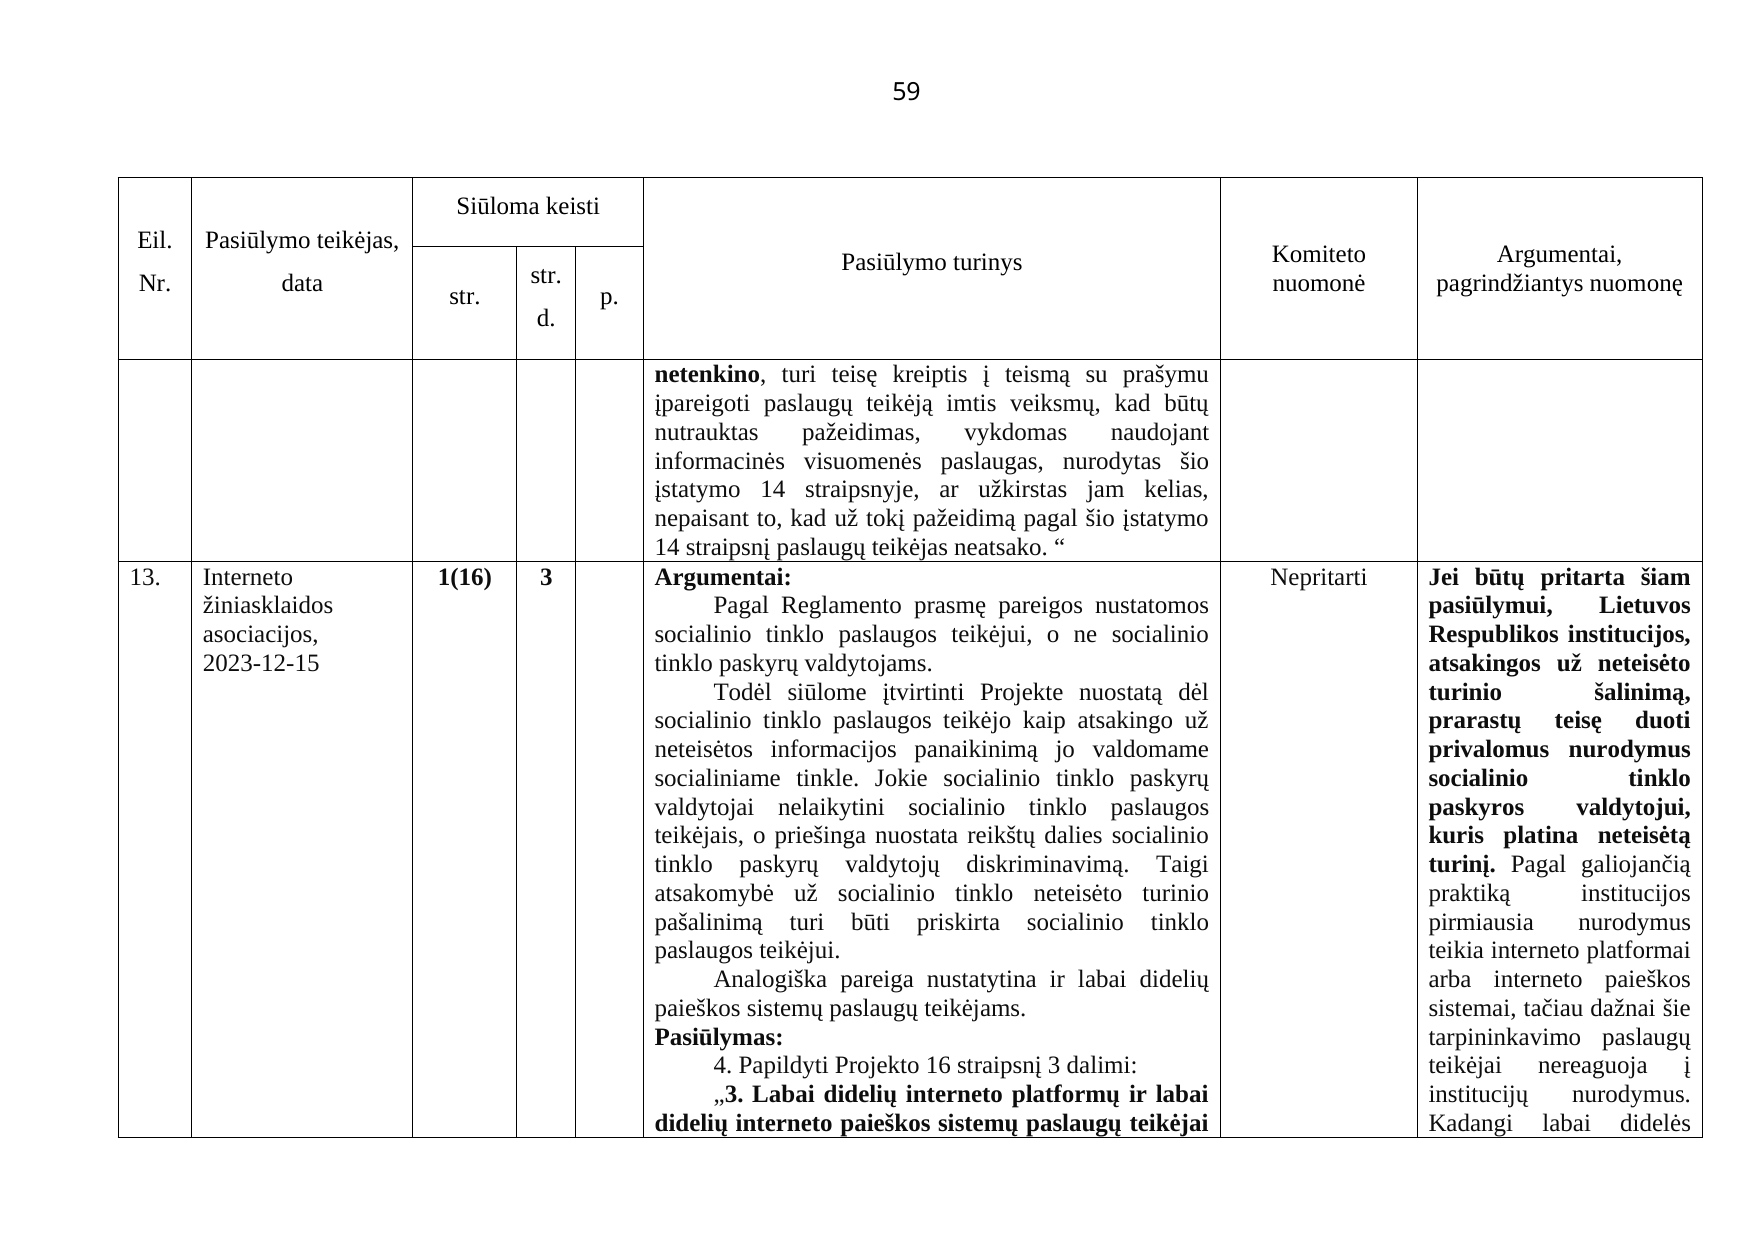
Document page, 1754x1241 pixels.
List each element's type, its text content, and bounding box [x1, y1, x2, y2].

table_header Pasiūlymo turinys [644, 178, 1220, 358]
table_cell [576, 562, 643, 1137]
table_cell str. [413, 247, 516, 358]
table_header Siūloma keisti [413, 178, 643, 246]
table_cell Argumentai: Pagal Reglamento prasmę pareigos nustatomos socialinio tinklo paslaugos teikėjui, o ne socialinio tinklo paskyrų valdytojams. Todėl siūlome įtvirtinti Projekte nuostatą dėl socialinio tinklo paslaugos teikėjo kaip atsakingo už neteisėtos informacijos panaikinimą jo valdomame socialiniame tinkle. Jokie socialinio tinklo paskyrų valdytojai nelaikytini socialinio tinklo paslaugos teikėjais, o priešinga nuostata reikštų dalies socialinio tinklo paskyrų valdytojų diskriminavimą. Taigi atsakomybė už socialinio tinklo neteisėto turinio pašalinimą turi būti priskirta socialinio tinklo paslaugos teikėjui. Analogiška pareiga nustatytina ir labai didelių paieškos sistemų paslaugų teikėjams. Pasiūlymas: 4. Papildyti Projekto 16 straipsnį 3 dalimi: „3. Labai didelių interneto platformų ir labai didelių interneto paieškos sistemų paslaugų teikėjai [644, 562, 1220, 1137]
table_header Pasiūlymo teikėjas, data [192, 178, 412, 358]
table_cell [1221, 360, 1417, 561]
table_cell Interneto žiniasklaidos asociacijos, 2023-12-15 [192, 562, 412, 1137]
table_cell [413, 360, 516, 561]
table_cell [119, 360, 191, 561]
table_cell netenkino, turi teisę kreiptis į teismą su prašymu įpareigoti paslaugų teikėją imtis veiksmų, kad būtų nutrauktas pažeidimas, vykdomas naudojant informacinės visuomenės paslaugas, nurodytas šio įstatymo 14 straipsnyje, ar užkirstas jam kelias, nepaisant to, kad už tokį pažeidimą pagal šio įstatymo 14 straipsnį paslaugų teikėjas neatsako. “ [644, 360, 1220, 561]
table_header Argumentai, pagrindžiantys nuomonę [1418, 178, 1702, 358]
table_cell [192, 360, 412, 561]
table_cell [576, 360, 643, 561]
table_cell p. [576, 247, 643, 358]
table_cell 3 [517, 562, 575, 1137]
table_cell [1418, 360, 1702, 561]
table_header Komiteto nuomonė [1221, 178, 1417, 358]
table_header Eil. Nr. [119, 178, 191, 358]
table_cell str. d. [517, 247, 575, 358]
table_cell Nepritarti [1221, 562, 1417, 1137]
table_cell 1(16) [413, 562, 516, 1137]
table_cell 13. [119, 562, 191, 1137]
table_cell [517, 360, 575, 561]
table_cell Jei būtų pritarta šiam pasiūlymui, Lietuvos Respublikos institucijos, atsakingos už neteisėto turinio šalinimą, prarastų teisę duoti privalomus nurodymus socialinio tinklo paskyros valdytojui, kuris platina neteisėtą turinį. Pagal galiojančią praktiką institucijos pirmiausia nurodymus teikia interneto platformai arba interneto paieškos sistemai, tačiau dažnai šie tarpininkavimo paslaugų teikėjai nereaguoja į institucijų nurodymus. Kadangi labai didelės [1418, 562, 1702, 1137]
